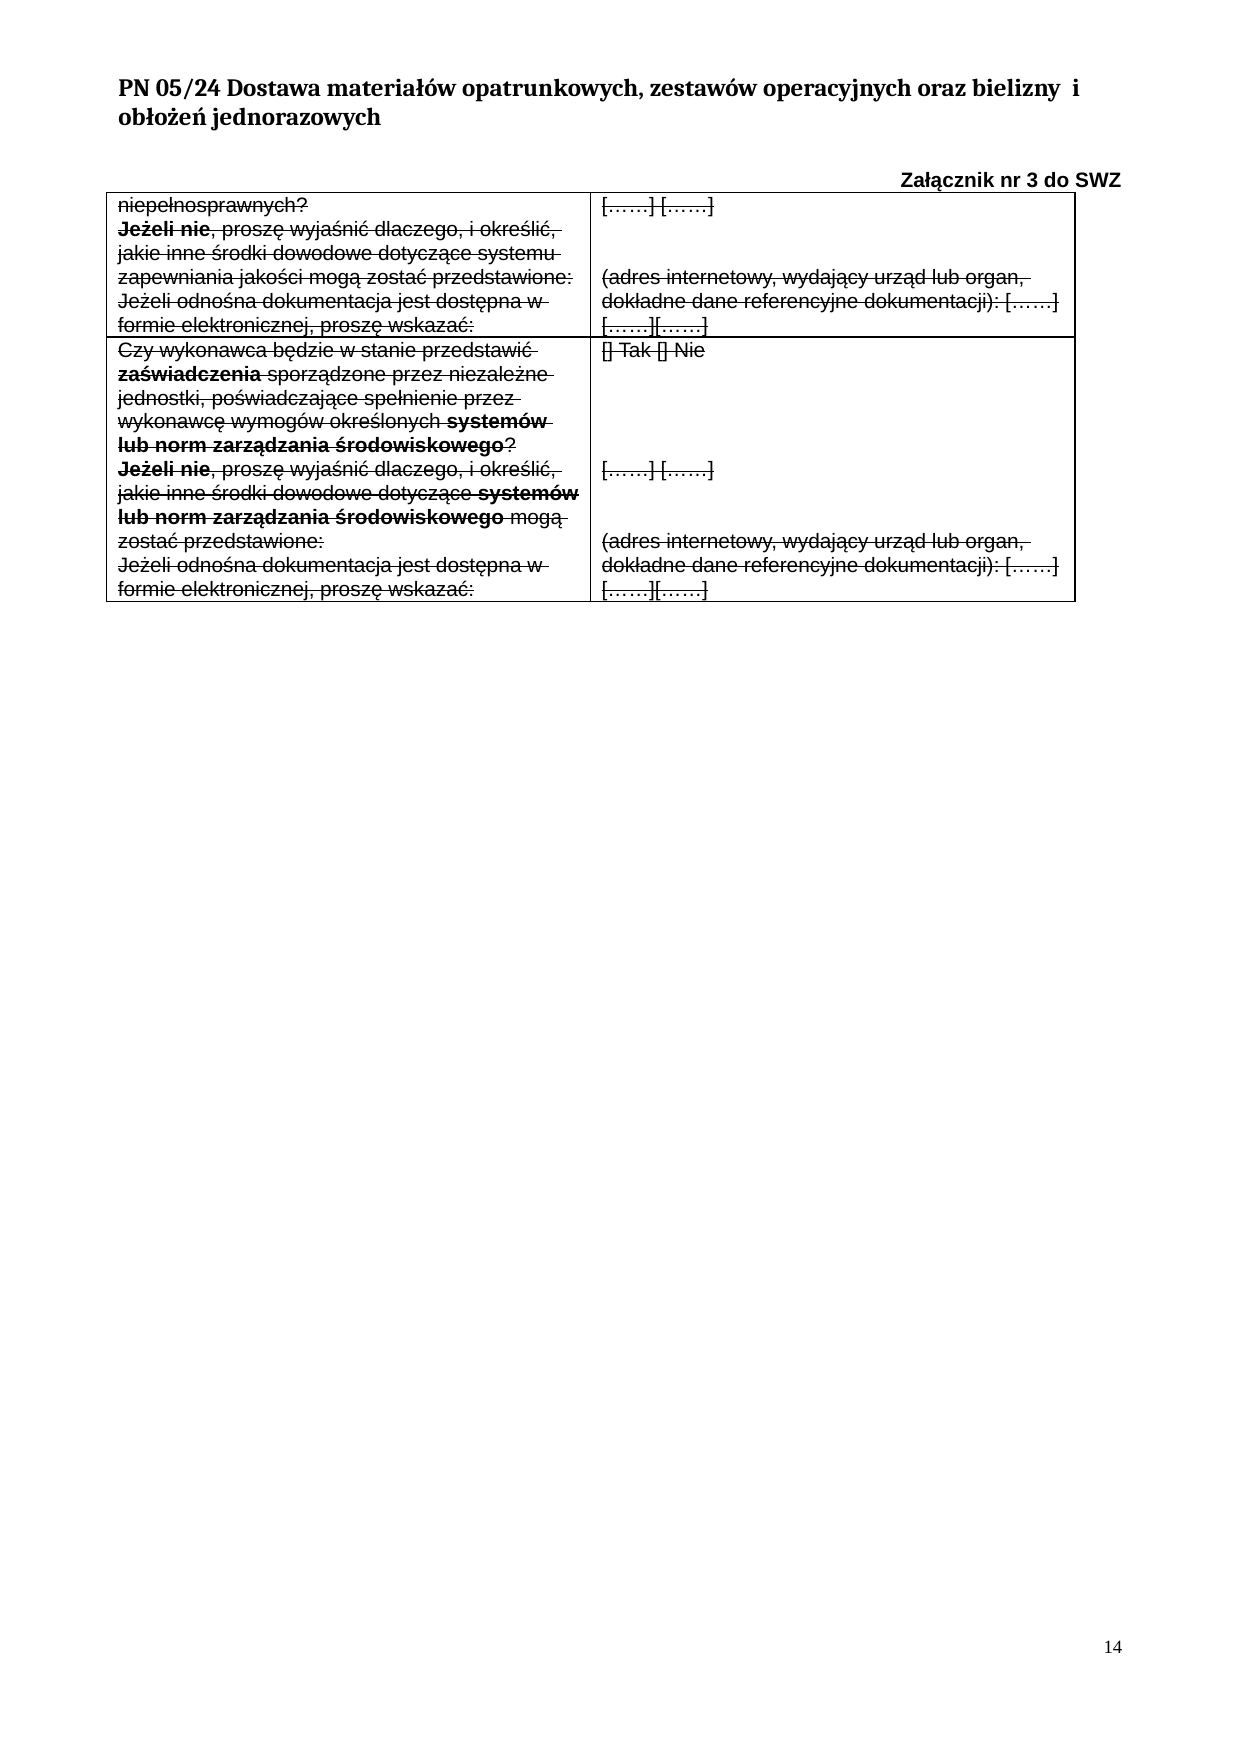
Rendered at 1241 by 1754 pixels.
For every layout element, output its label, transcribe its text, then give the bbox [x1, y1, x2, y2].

table_cell Czy wykonawca będzie w stanie przedstawić zaświadczenia sporządzone przez niezależne jednostki, poświadczające spełnienie przez wykonawcę wymogów określonych systemów lub norm zarządzania środowiskowego? Jeżeli nie, proszę wyjaśnić dlaczego, i określić, jakie inne środki dowodowe dotyczące systemów lub norm zarządzania środowiskowego mogą zostać przedstawione: Jeżeli odnośna dokumentacja jest dostępna w formie elektronicznej, proszę wskazać: [107, 338, 590, 601]
table_cell [……] [……] (adres internetowy, wydający urząd lub organ, dokładne dane referencyjne dokumentacji): [……][……][……] [591, 193, 1074, 336]
table_cell niepełnosprawnych? Jeżeli nie, proszę wyjaśnić dlaczego, i określić, jakie inne środki dowodowe dotyczące systemu zapewniania jakości mogą zostać przedstawione: Jeżeli odnośna dokumentacja jest dostępna w formie elektronicznej, proszę wskazać: [107, 193, 590, 336]
table_cell [] Tak [] Nie [……] [……] (adres internetowy, wydający urząd lub organ, dokładne dane referencyjne dokumentacji): [……][……][……] [591, 338, 1074, 601]
